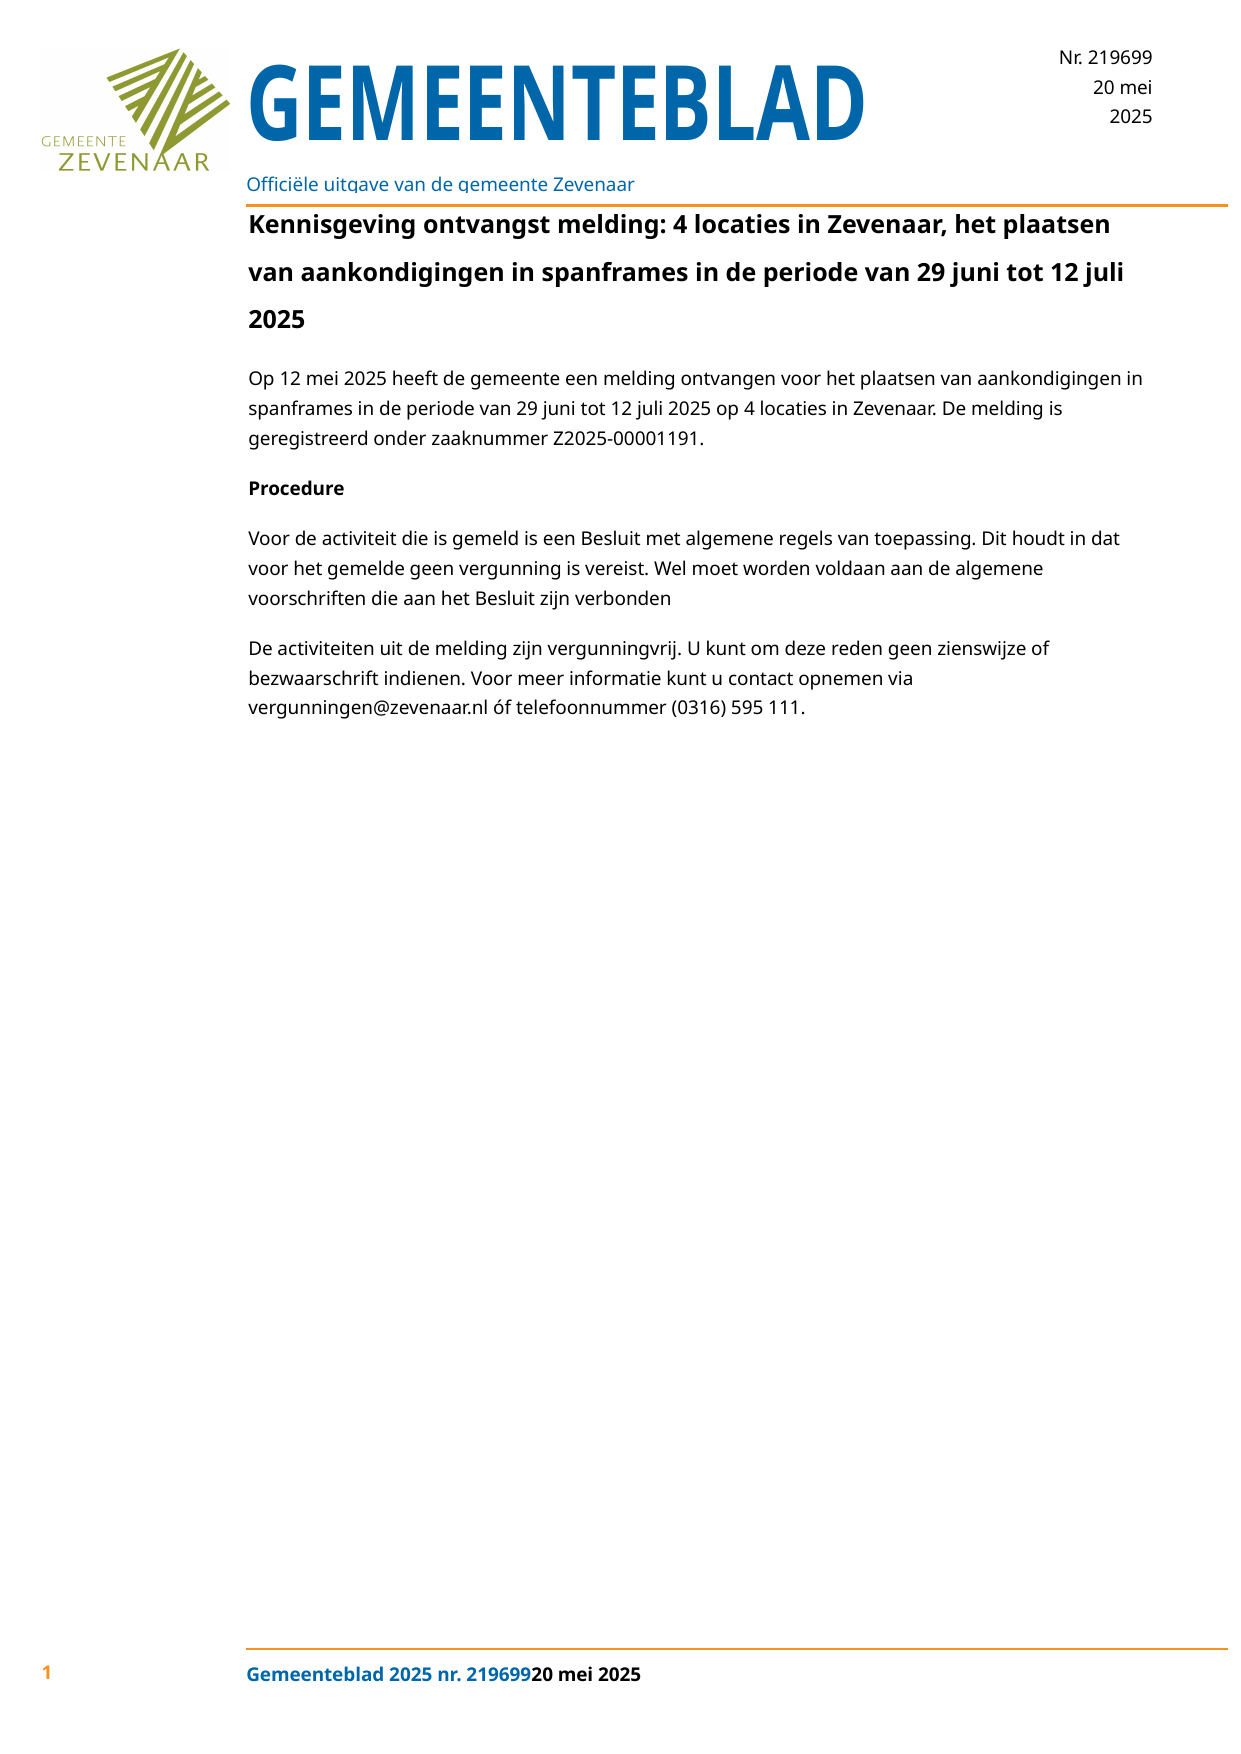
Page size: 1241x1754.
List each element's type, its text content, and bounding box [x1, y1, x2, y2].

text Procedure [248, 475, 1152, 501]
text De activiteiten uit de melding zijn vergunningvrij. U kunt om deze reden geen zienswijze of bezwaarschrift indienen. Voor meer informatie kunt u contact opnemen via vergunningen@zevenaar.nl óf telefoonnummer (0316) 595 111. [248, 635, 1152, 720]
text Kennisgeving ontvangst melding: 4 locaties in Zevenaar, het plaatsen van aankondigingen in spanframes in de periode van 29 juni tot 12 juli 2025 [248, 207, 1152, 336]
text Voor de activiteit die is gemeld is een Besluit met algemene regels van toepassing. Dit houdt in dat voor het gemelde geen vergunning is vereist. Wel moet worden voldaan aan de algemene voorschriften die aan het Besluit zijn verbonden [248, 526, 1152, 610]
text Op 12 mei 2025 heeft de gemeente een melding ontvangen voor het plaatsen van aankondigingen in spanframes in de periode van 29 juni tot 12 juli 2025 op 4 locaties in Zevenaar. De melding is geregistreerd onder zaaknummer Z2025-00001191. [248, 366, 1152, 450]
picture [41, 47, 231, 172]
